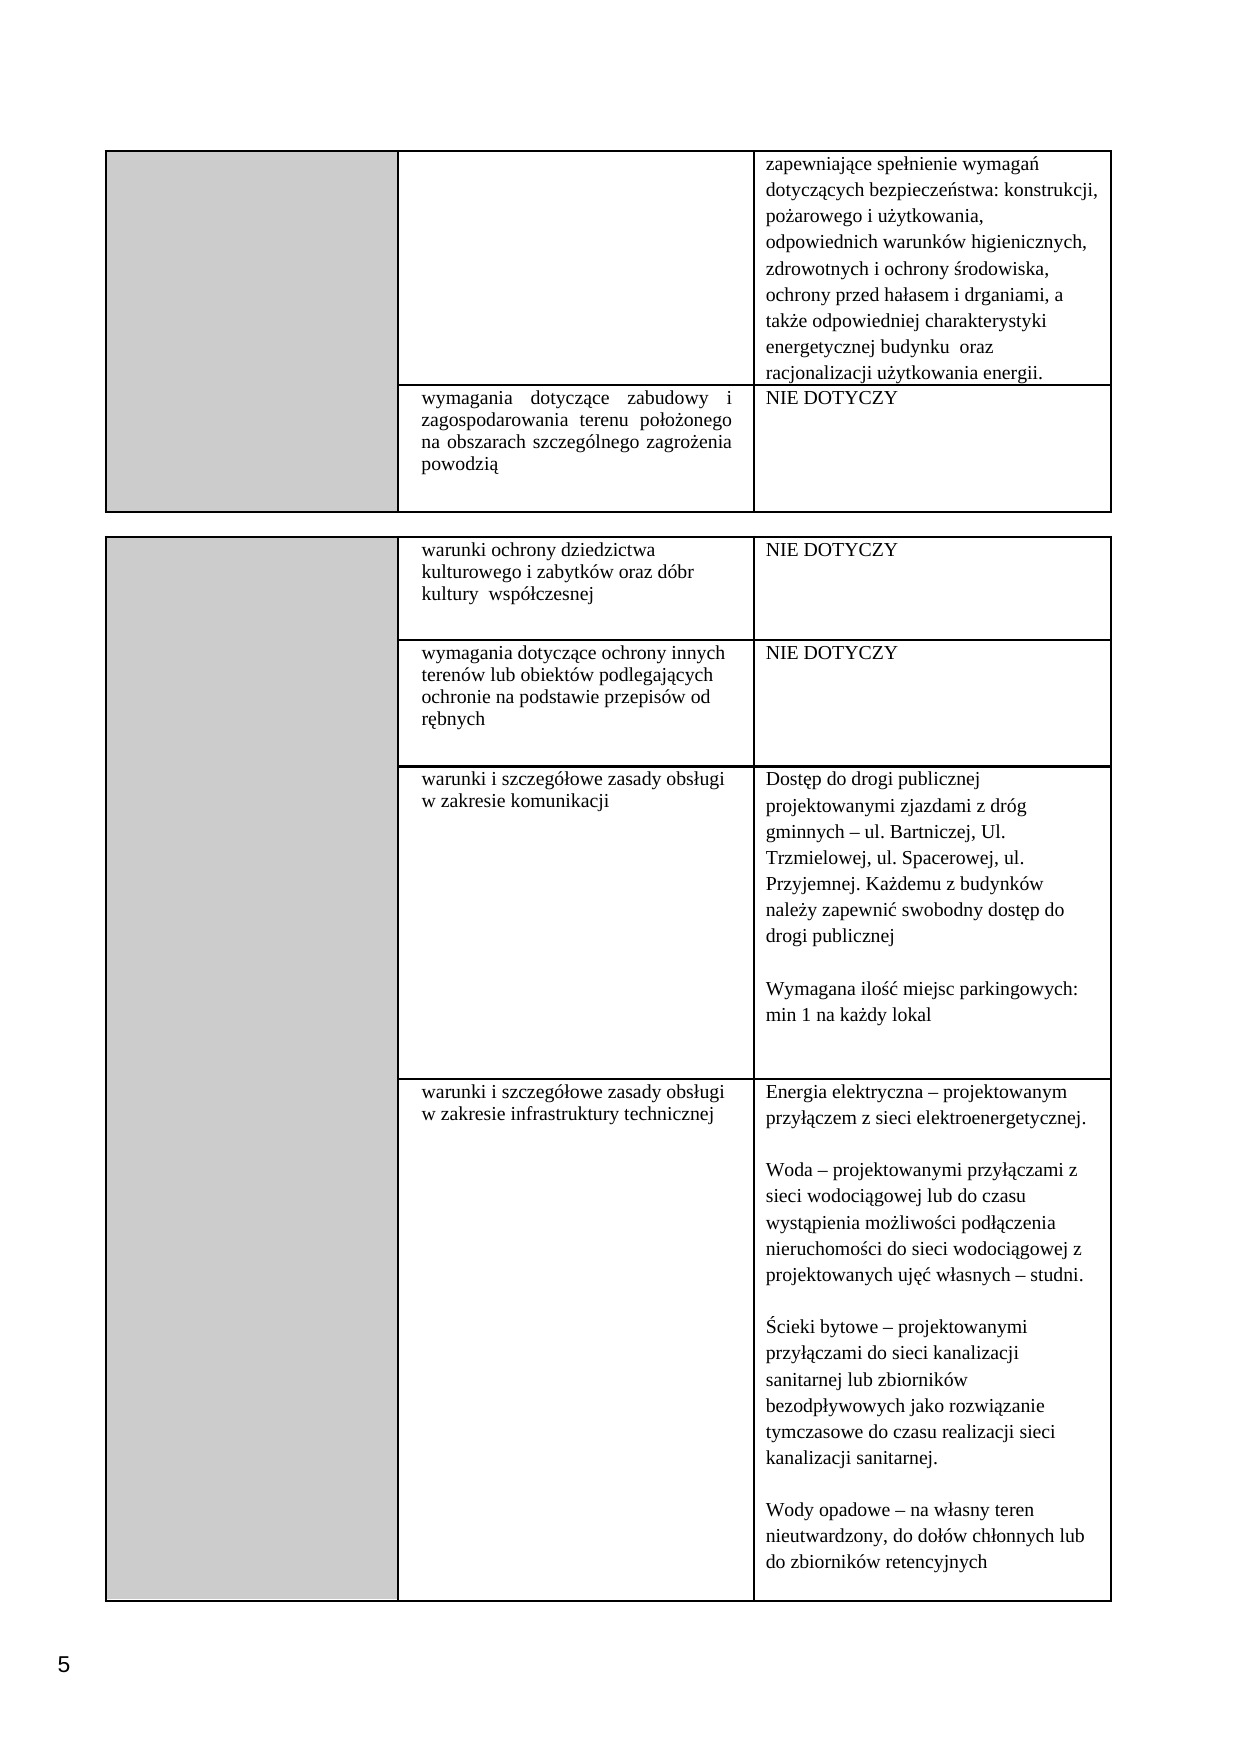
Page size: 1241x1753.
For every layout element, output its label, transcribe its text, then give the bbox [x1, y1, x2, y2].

table_header [107, 538, 397, 1599]
table_cell warunki i szczegółowe zasady obsługi w zakresie infrastruktury technicznej [399, 1080, 753, 1599]
table_cell [399, 152, 753, 384]
table_cell wymagania dotyczące ochrony innych terenów lub obiektów podlegających ochronie na podstawie przepisów od rębnych [399, 641, 753, 765]
table_cell NIE DOTYCZY [755, 641, 1110, 765]
table_header warunki ochrony dziedzictwa kulturowego i zabytków oraz dóbr kultury współczesnej [399, 538, 753, 639]
table_cell zapewniające spełnienie wymagań dotyczących bezpieczeństwa: konstrukcji, pożarowego i użytkowania, odpowiednich warunków higienicznych, zdrowotnych i ochrony środowiska, ochrony przed hałasem i drganiami, a także odpowiedniej charakterystyki energetycznej budynku oraz racjonalizacji użytkowania energii. [755, 152, 1110, 384]
table_cell warunki i szczegółowe zasady obsługi w zakresie komunikacji [399, 768, 753, 1078]
table_cell wymagania dotyczące zabudowy i zagospodarowania terenu położonego na obszarach szczególnego zagrożenia powodzią [399, 386, 753, 511]
table_header NIE DOTYCZY [755, 538, 1110, 639]
table_cell Dostęp do drogi publicznej projektowanymi zjazdami z dróg gminnych – ul. Bartniczej, Ul. Trzmielowej, ul. Spacerowej, ul. Przyjemnej. Każdemu z budynków należy zapewnić swobodny dostęp do drogi publicznej Wymagana ilość miejsc parkingowych: min 1 na każdy lokal [755, 768, 1110, 1078]
table_cell Energia elektryczna – projektowanym przyłączem z sieci elektroenergetycznej. Woda – projektowanymi przyłączami z sieci wodociągowej lub do czasu wystąpienia możliwości podłączenia nieruchomości do sieci wodociągowej z projektowanych ujęć własnych – studni. Ścieki bytowe – projektowanymi przyłączami do sieci kanalizacji sanitarnej lub zbiorników bezodpływowych jako rozwiązanie tymczasowe do czasu realizacji sieci kanalizacji sanitarnej. Wody opadowe – na własny teren nieutwardzony, do dołów chłonnych lub do zbiorników retencyjnych [755, 1080, 1110, 1599]
table_cell [107, 152, 397, 511]
table_cell NIE DOTYCZY [755, 386, 1110, 511]
